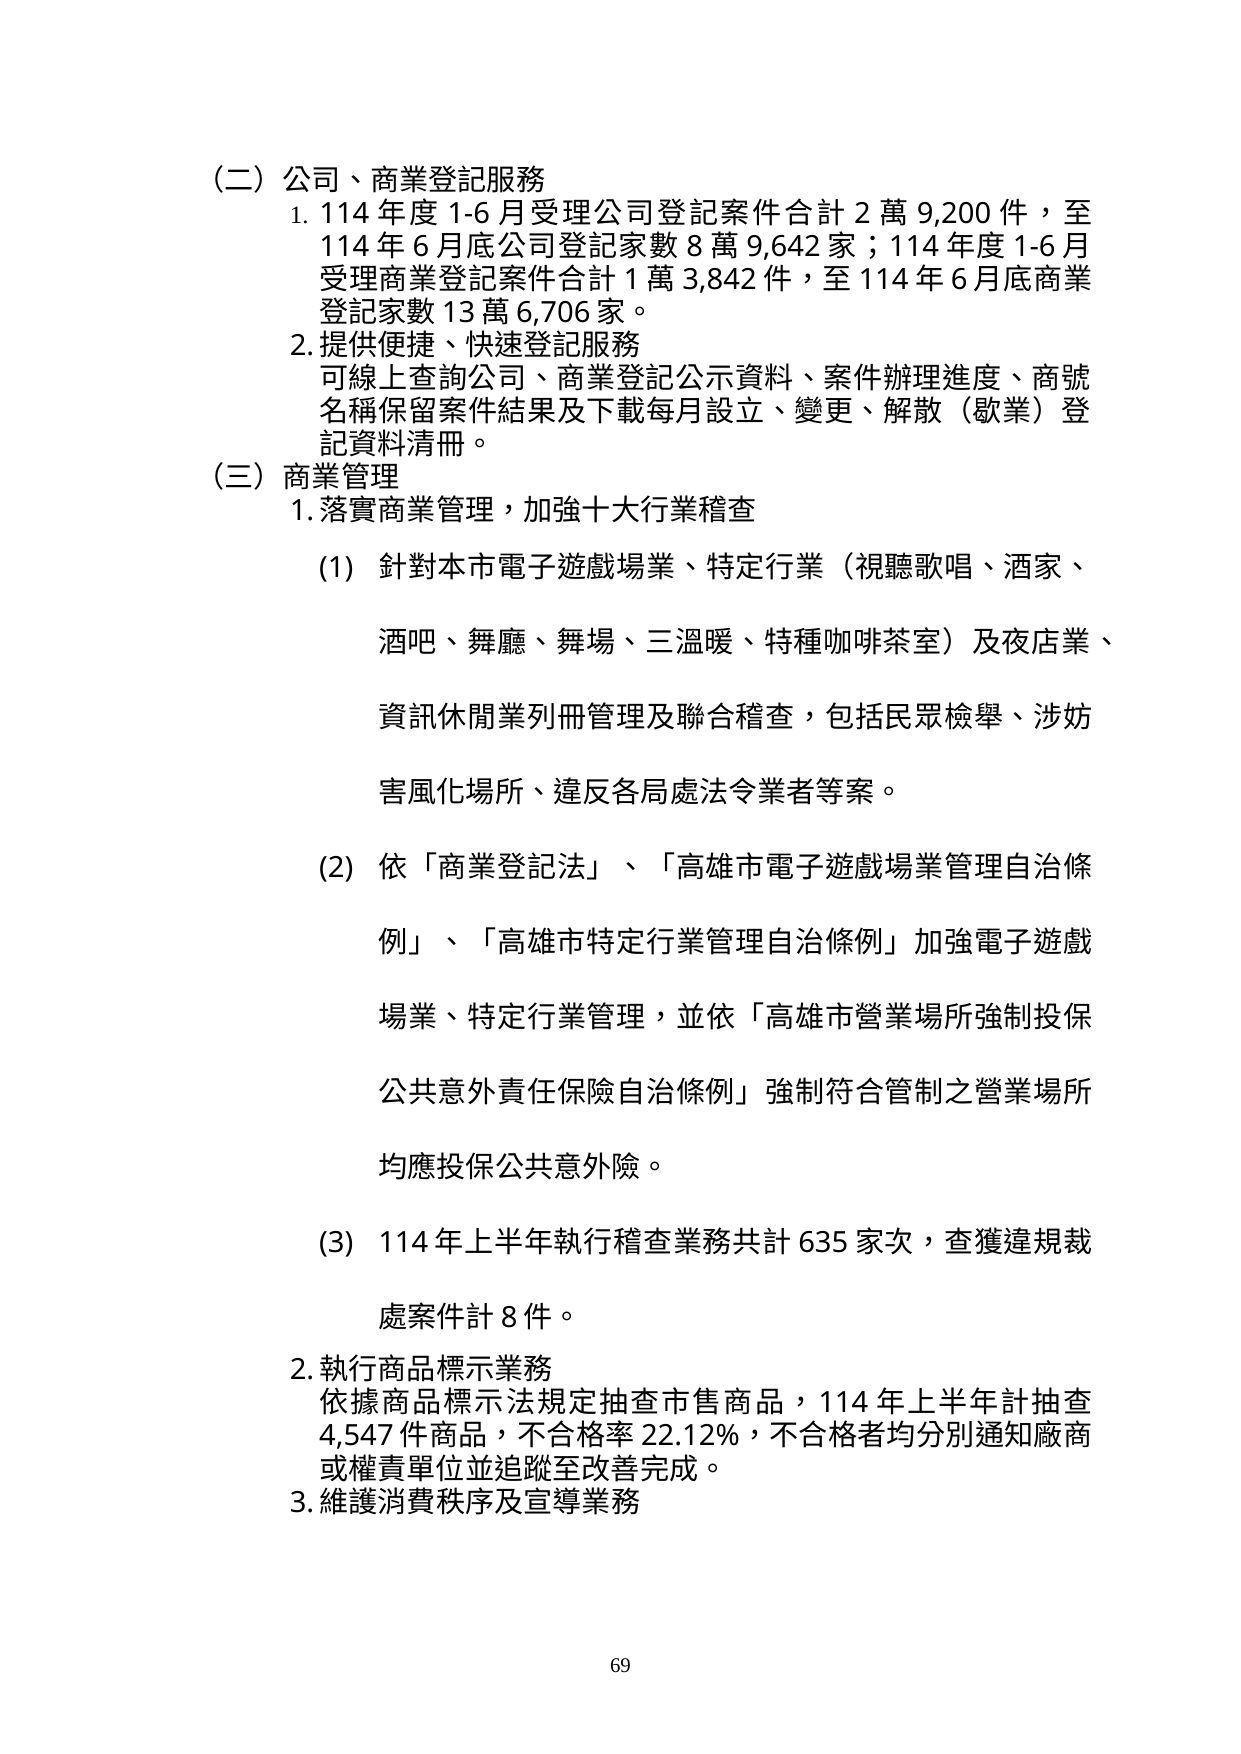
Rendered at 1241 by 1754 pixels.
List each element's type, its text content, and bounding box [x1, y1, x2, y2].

text 依據商品標示法規定抽查市售商品，114年上半年計抽查4,547件商品，不合格率22.12%，不合格者均分別通知廠商或權責單位並追蹤至改善完成。 [319, 1386, 1092, 1486]
text （二）公司、商業登記服務 [195, 164, 1092, 197]
list 提供便捷、快速登記服務 [289, 329, 1092, 362]
list 維護消費秩序及宣導業務 [289, 1486, 1092, 1519]
list 114年度1-6月受理公司登記案件合計2萬9,200件，至114年6月底公司登記家數8萬9,642家；114年度1-6月受理商業登記案件合計1萬3,842件，至114年6月底商業登記家數13萬6,706家。 [289, 197, 1092, 329]
list 針對本市電子遊戲場業、特定行業（視聽歌唱、酒家、酒吧、舞廳、舞場、三溫暖、特種咖啡茶室）及夜店業、資訊休閒業列冊管理及聯合稽查，包括民眾檢舉、涉妨害風化場所、違反各局處法令業者等案。 [319, 527, 1092, 827]
list 依「商業登記法」、「高雄市電子遊戲場業管理自治條例」、「高雄市特定行業管理自治條例」加強電子遊戲場業、特定行業管理，並依「高雄市營業場所強制投保公共意外責任保險自治條例」強制符合管制之營業場所均應投保公共意外險。 [319, 827, 1092, 1202]
list 114年上半年執行稽查業務共計635家次，查獲違規裁處案件計8件。 [319, 1202, 1092, 1352]
text 可線上查詢公司、商業登記公示資料、案件辦理進度、商號名稱保留案件結果及下載每月設立、變更、解散（歇業）登記資料清冊。 [319, 362, 1092, 461]
text （三）商業管理 [195, 461, 1092, 494]
list 執行商品標示業務 [289, 1352, 1092, 1386]
list 落實商業管理，加強十大行業稽查 [289, 494, 1092, 527]
